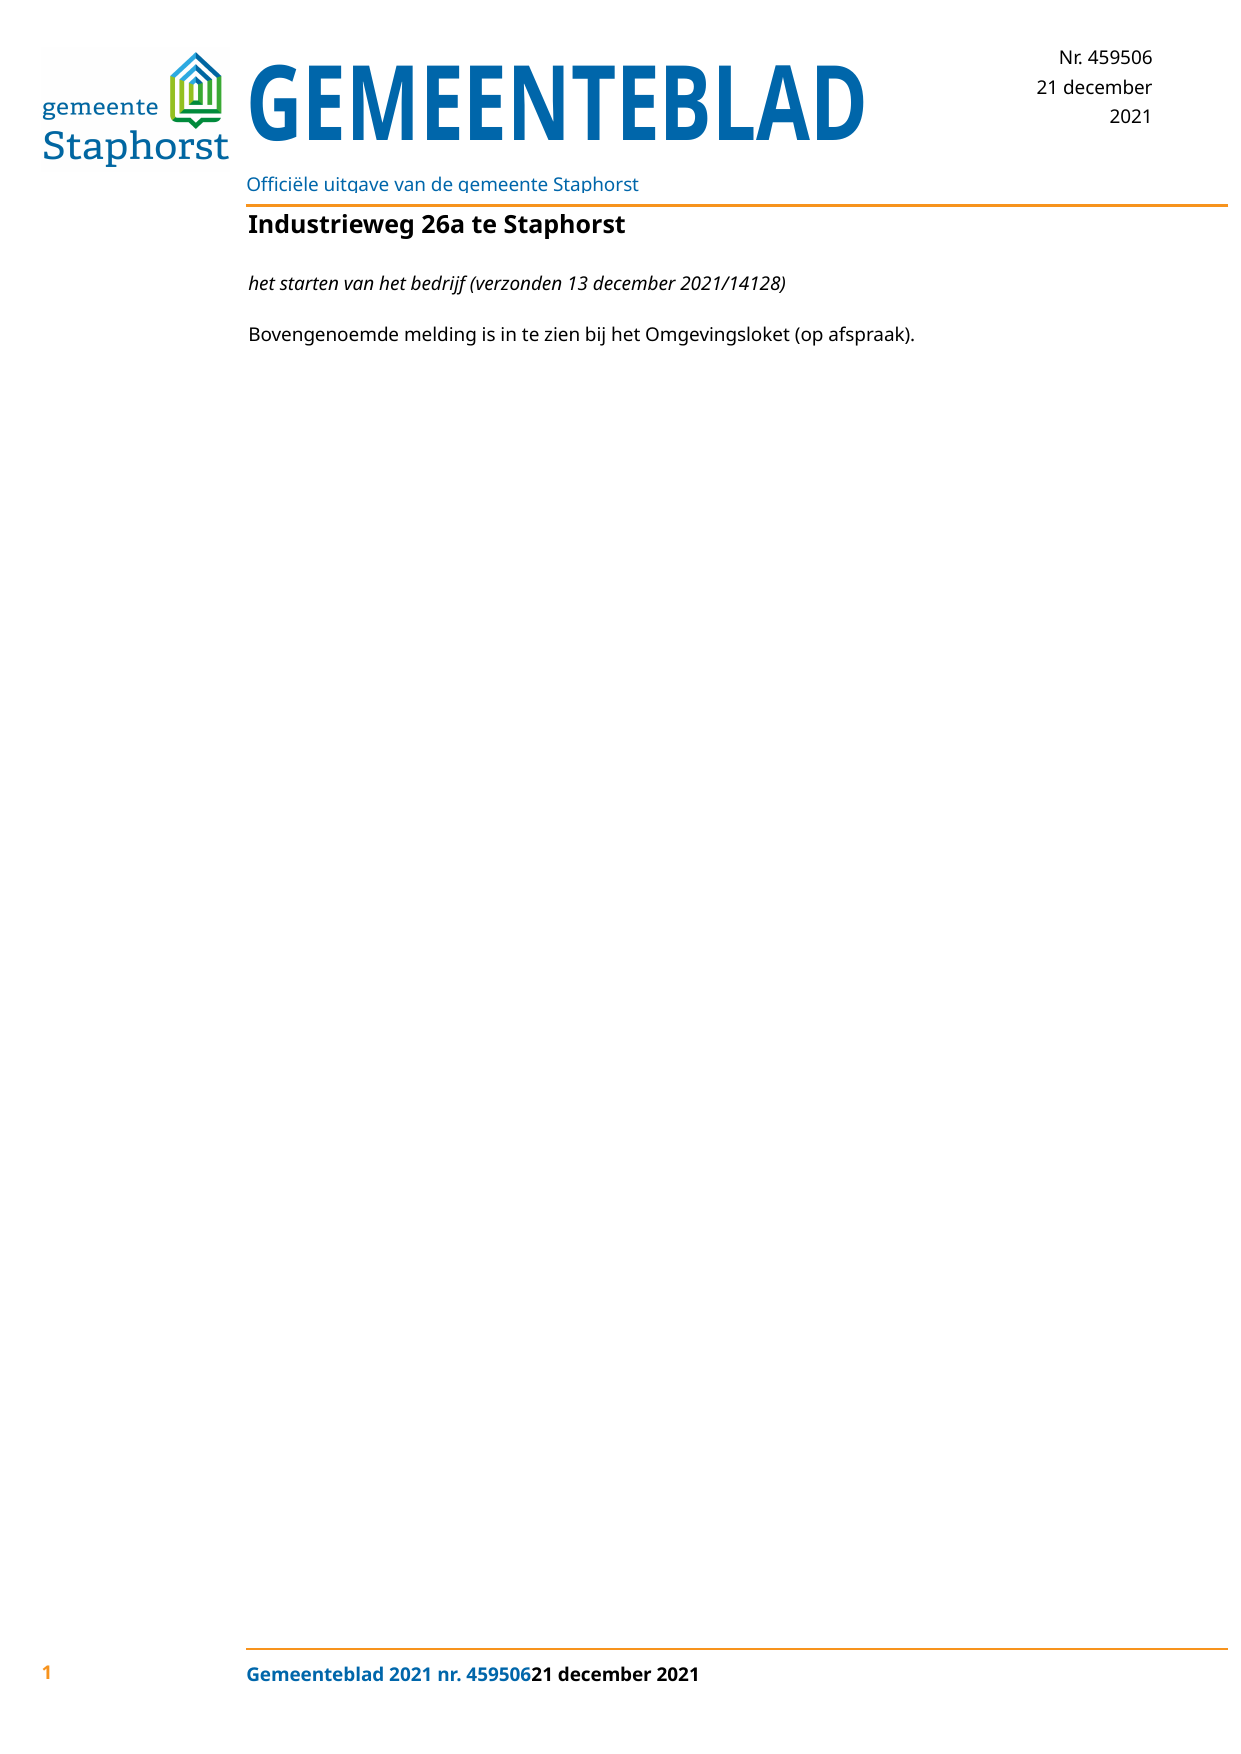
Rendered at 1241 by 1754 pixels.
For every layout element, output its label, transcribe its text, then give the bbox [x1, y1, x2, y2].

text Bovengenoemde melding is in te zien bij het Omgevingsloket (op afspraak). [248, 321, 1152, 346]
picture [41, 47, 231, 172]
text het starten van het bedrijf (verzonden 13 december 2021/14128) [248, 270, 1152, 296]
text Industrieweg 26a te Staphorst [248, 207, 1152, 241]
